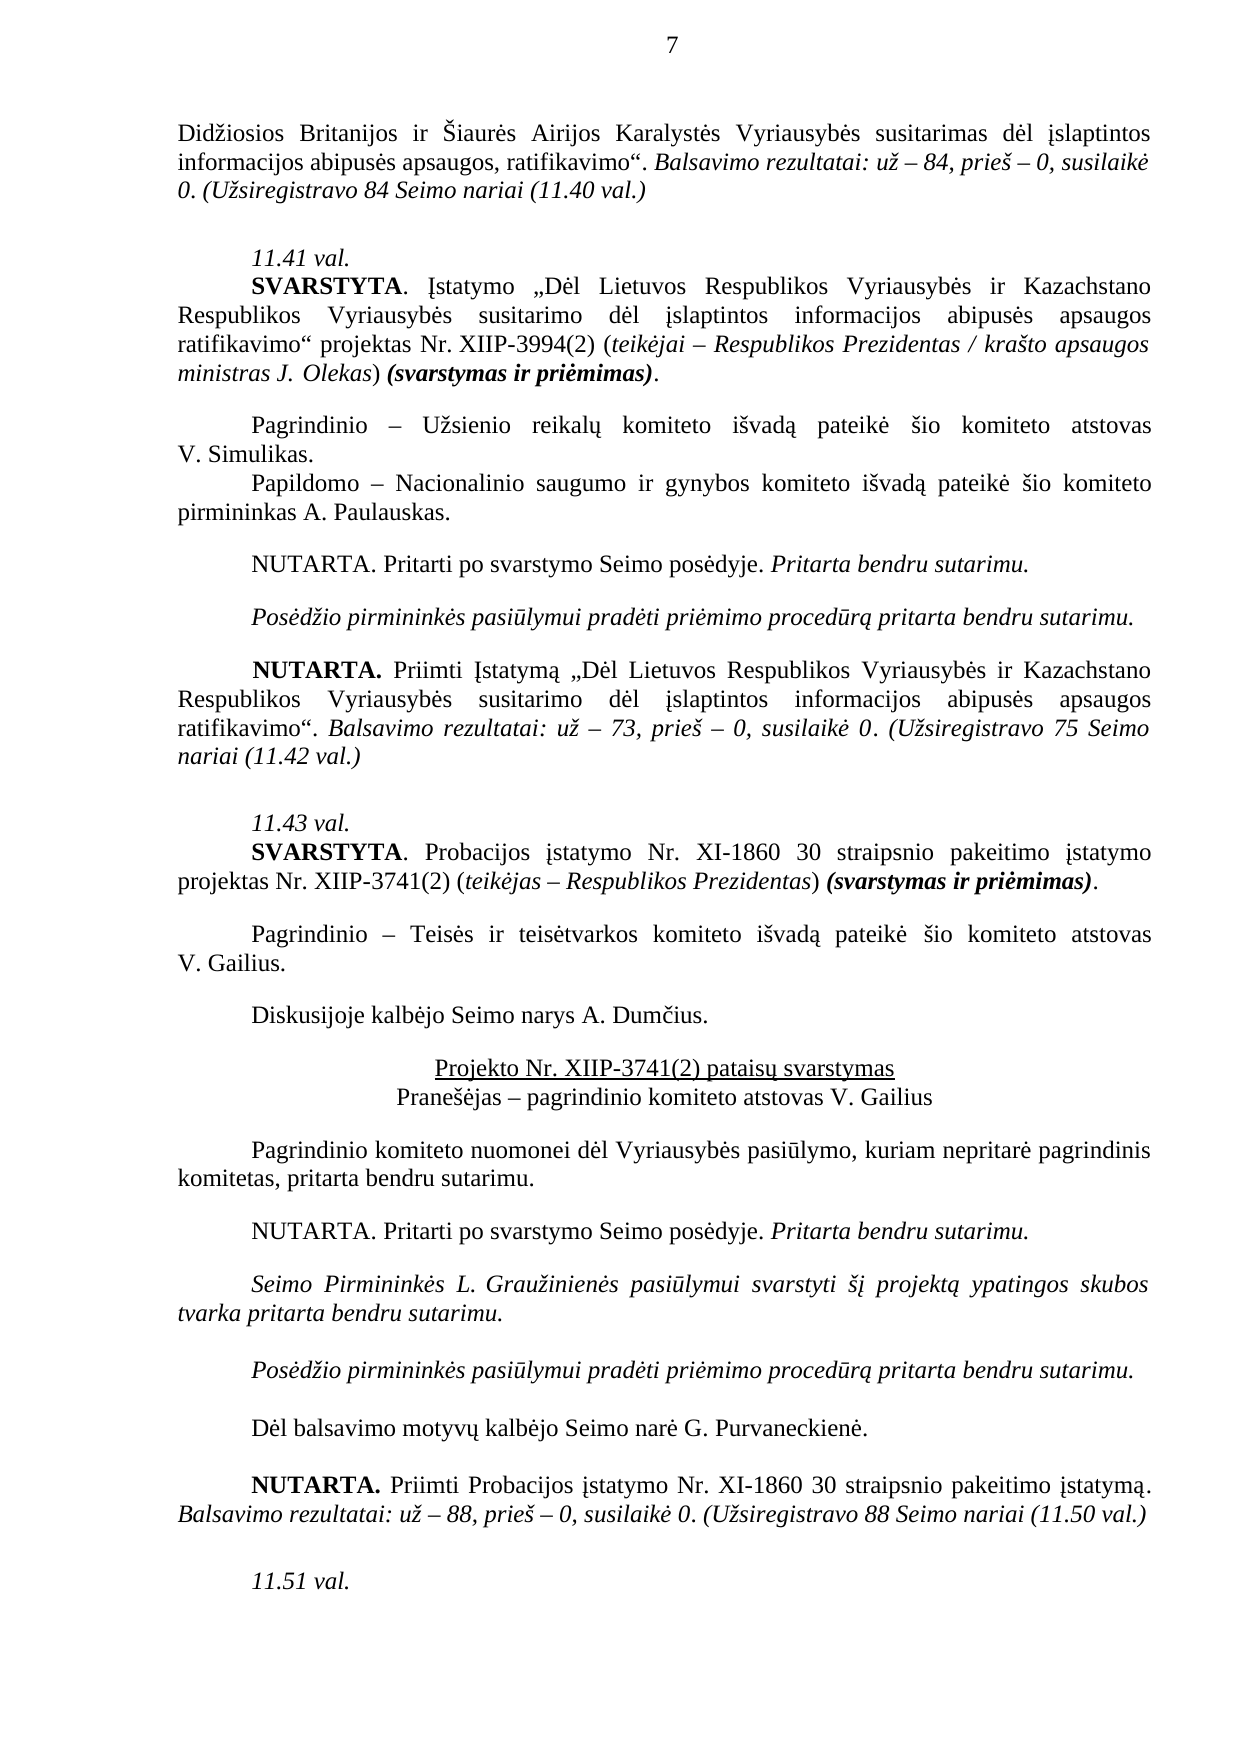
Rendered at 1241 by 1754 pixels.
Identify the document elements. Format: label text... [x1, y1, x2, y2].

text 11.43 val. [177, 808, 1152, 837]
text NUTARTA. Pritarti po svarstymo Seimo posėdyje. Pritarta bendru sutarimu. [177, 549, 1152, 578]
text SVARSTYTA. Įstatymo „Dėl Lietuvos Respublikos Vyriausybės ir Kazachstano Respublikos Vyriausybės susitarimo dėl įslaptintos informacijos abipusės apsaugos ratifikavimo“ projektas Nr. XIIP-3994(2) (teikėjai – Respublikos Prezidentas / krašto apsaugos ministras J. Olekas) (svarstymas ir priėmimas). [177, 271, 1152, 386]
text Seimo Pirmininkės L. Graužinienės pasiūlymui svarstyti šį projektą ypatingos skubos tvarka pritarta bendru sutarimu. [177, 1269, 1152, 1327]
text Diskusijoje kalbėjo Seimo narys A. Dumčius. [177, 1000, 1152, 1029]
text Pranešėjas – pagrindinio komiteto atstovas V. Gailius [177, 1082, 1152, 1111]
text NUTARTA. Priimti Probacijos įstatymo Nr. XI-1860 30 straipsnio pakeitimo įstatymą. Balsavimo rezultatai: už – 88, prieš – 0, susilaikė 0. (Užsiregistravo 88 Seimo nariai (11.50 val.) [177, 1470, 1152, 1528]
text SVARSTYTA. Probacijos įstatymo Nr. XI-1860 30 straipsnio pakeitimo įstatymo projektas Nr. XIIP-3741(2) (teikėjas – Respublikos Prezidentas) (svarstymas ir priėmimas). [177, 837, 1152, 895]
text Didžiosios Britanijos ir Šiaurės Airijos Karalystės Vyriausybės susitarimas dėl įslaptintos informacijos abipusės apsaugos, ratifikavimo“. Balsavimo rezultatai: už – 84, prieš – 0, susilaikė 0. (Užsiregistravo 84 Seimo nariai (11.40 val.) [177, 118, 1152, 204]
text 11.51 val. [177, 1566, 1152, 1595]
text Pagrindinio – Teisės ir teisėtvarkos komiteto išvadą pateikė šio komiteto atstovas V. Gailius. [177, 919, 1152, 976]
text Dėl balsavimo motyvų kalbėjo Seimo narė G. Purvaneckienė. [177, 1413, 1152, 1442]
subtitle Projekto Nr. XIIP-3741(2) pataisų svarstymas [177, 1053, 1152, 1082]
text Pagrindinio – Užsienio reikalų komiteto išvadą pateikė šio komiteto atstovas V. Simulikas. [177, 411, 1152, 468]
text Posėdžio pirmininkės pasiūlymui pradėti priėmimo procedūrą pritarta bendru sutarimu. [177, 602, 1152, 631]
text 11.41 val. [177, 243, 1152, 271]
text Posėdžio pirmininkės pasiūlymui pradėti priėmimo procedūrą pritarta bendru sutarimu. [177, 1355, 1152, 1384]
text NUTARTA. Pritarti po svarstymo Seimo posėdyje. Pritarta bendru sutarimu. [177, 1216, 1152, 1245]
text Papildomo – Nacionalinio saugumo ir gynybos komiteto išvadą pateikė šio komiteto pirmininkas A. Paulauskas. [177, 468, 1152, 526]
text Pagrindinio komiteto nuomonei dėl Vyriausybės pasiūlymo, kuriam nepritarė pagrindinis komitetas, pritarta bendru sutarimu. [177, 1135, 1152, 1192]
text NUTARTA. Priimti Įstatymą „Dėl Lietuvos Respublikos Vyriausybės ir Kazachstano Respublikos Vyriausybės susitarimo dėl įslaptintos informacijos abipusės apsaugos ratifikavimo“. Balsavimo rezultatai: už – 73, prieš – 0, susilaikė 0. (Užsiregistravo 75 Seimo nariai (11.42 val.) [177, 655, 1152, 770]
